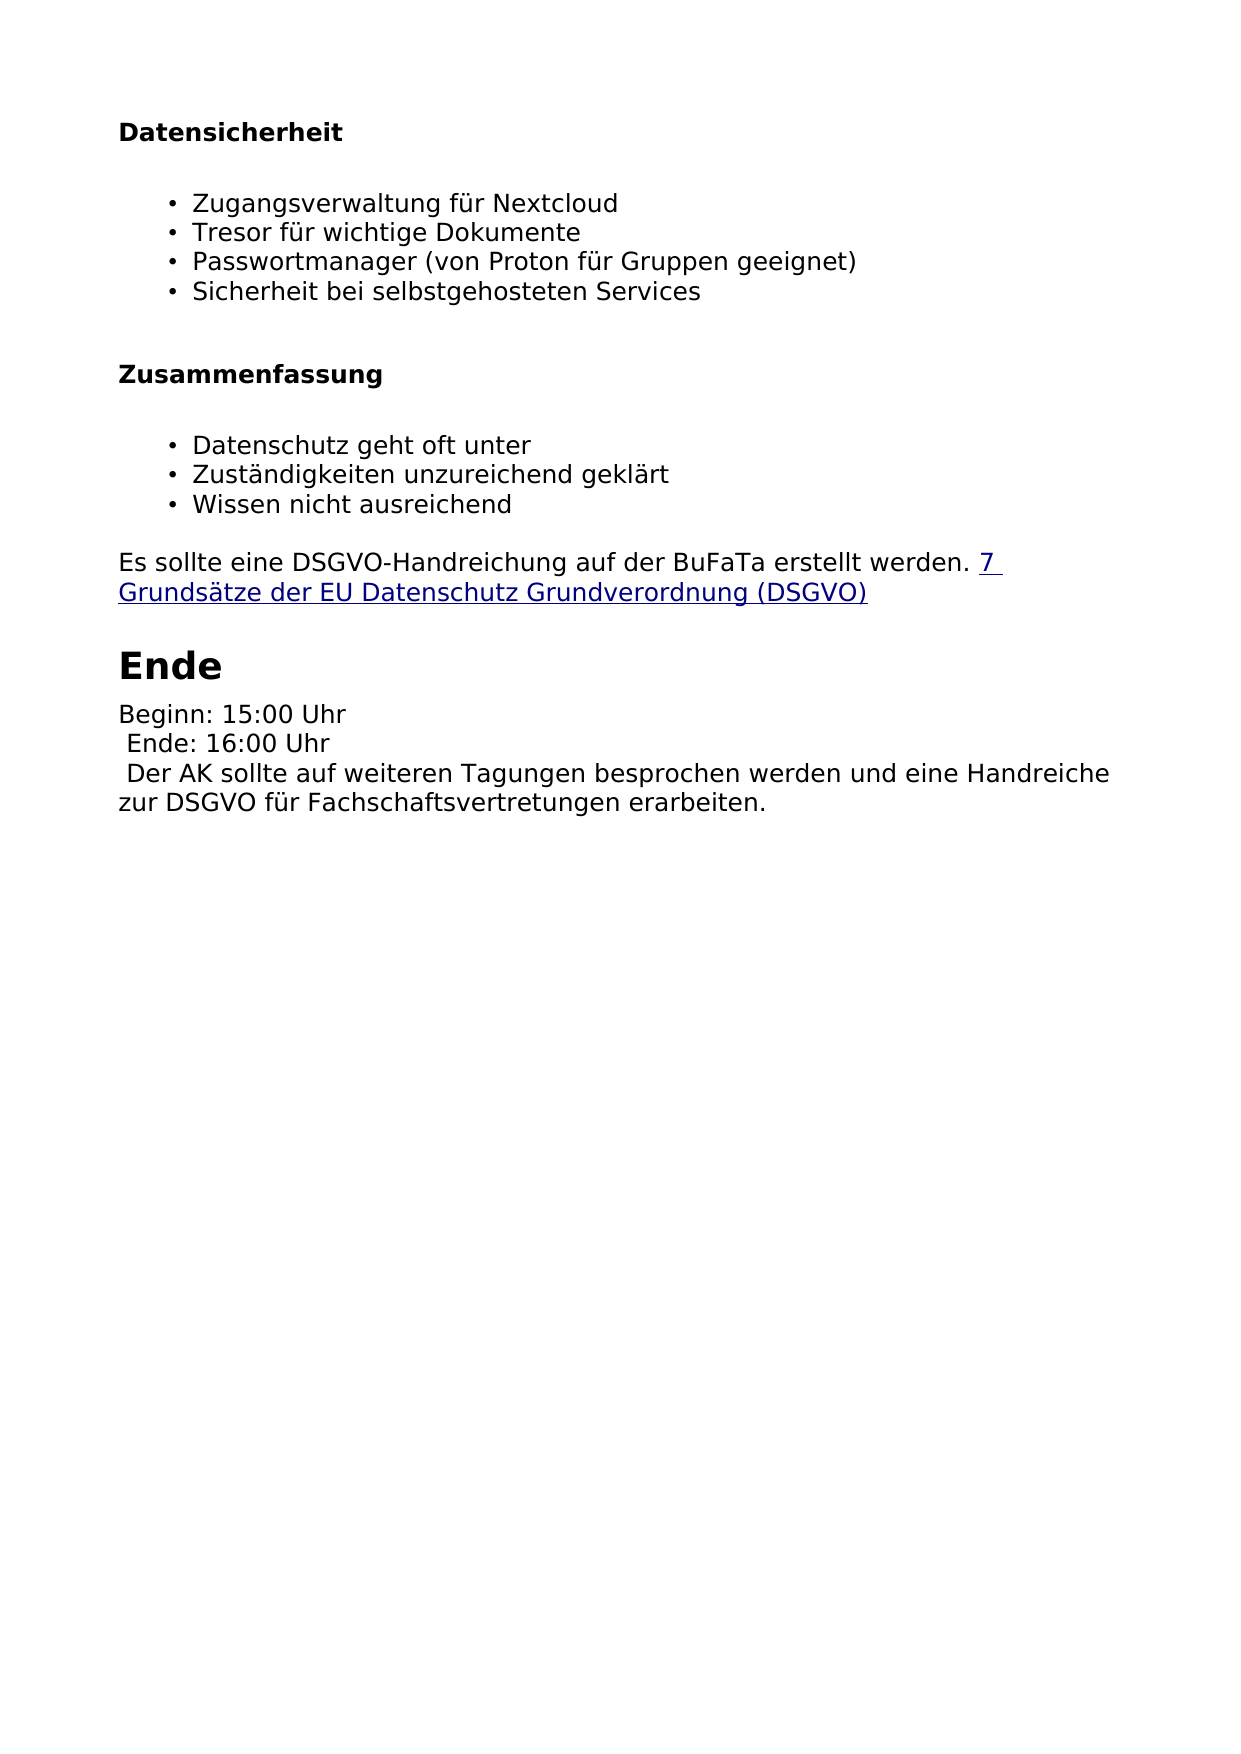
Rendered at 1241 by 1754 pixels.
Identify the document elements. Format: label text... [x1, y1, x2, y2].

list Tresor für wichtige Dokumente [177, 218, 1122, 248]
list Wissen nicht ausreichend [177, 490, 1122, 519]
text Es sollte eine DSGVO-Handreichung auf der BuFaTa erstellt werden. 7 Grundsätze der EU Datenschutz Grundverordnung (DSGVO) [118, 548, 1122, 607]
subtitle Ende [118, 644, 1122, 688]
list Zuständigkeiten unzureichend geklärt [177, 461, 1122, 490]
subtitle Zusammenfassung [118, 360, 1122, 389]
text Beginn: 15:00 Uhr Ende: 16:00 Uhr Der AK sollte auf weiteren Tagungen besprochen werden und eine Handreiche zur DSGVO für Fachschaftsvertretungen erarbeiten. [118, 701, 1122, 817]
subtitle Datensicherheit [118, 118, 1122, 147]
list Sicherheit bei selbstgehosteten Services [177, 277, 1122, 306]
list Zugangsverwaltung für Nextcloud [177, 189, 1122, 218]
list Passwortmanager (von Proton für Gruppen geeignet) [177, 248, 1122, 277]
list Datenschutz geht oft unter [177, 432, 1122, 461]
